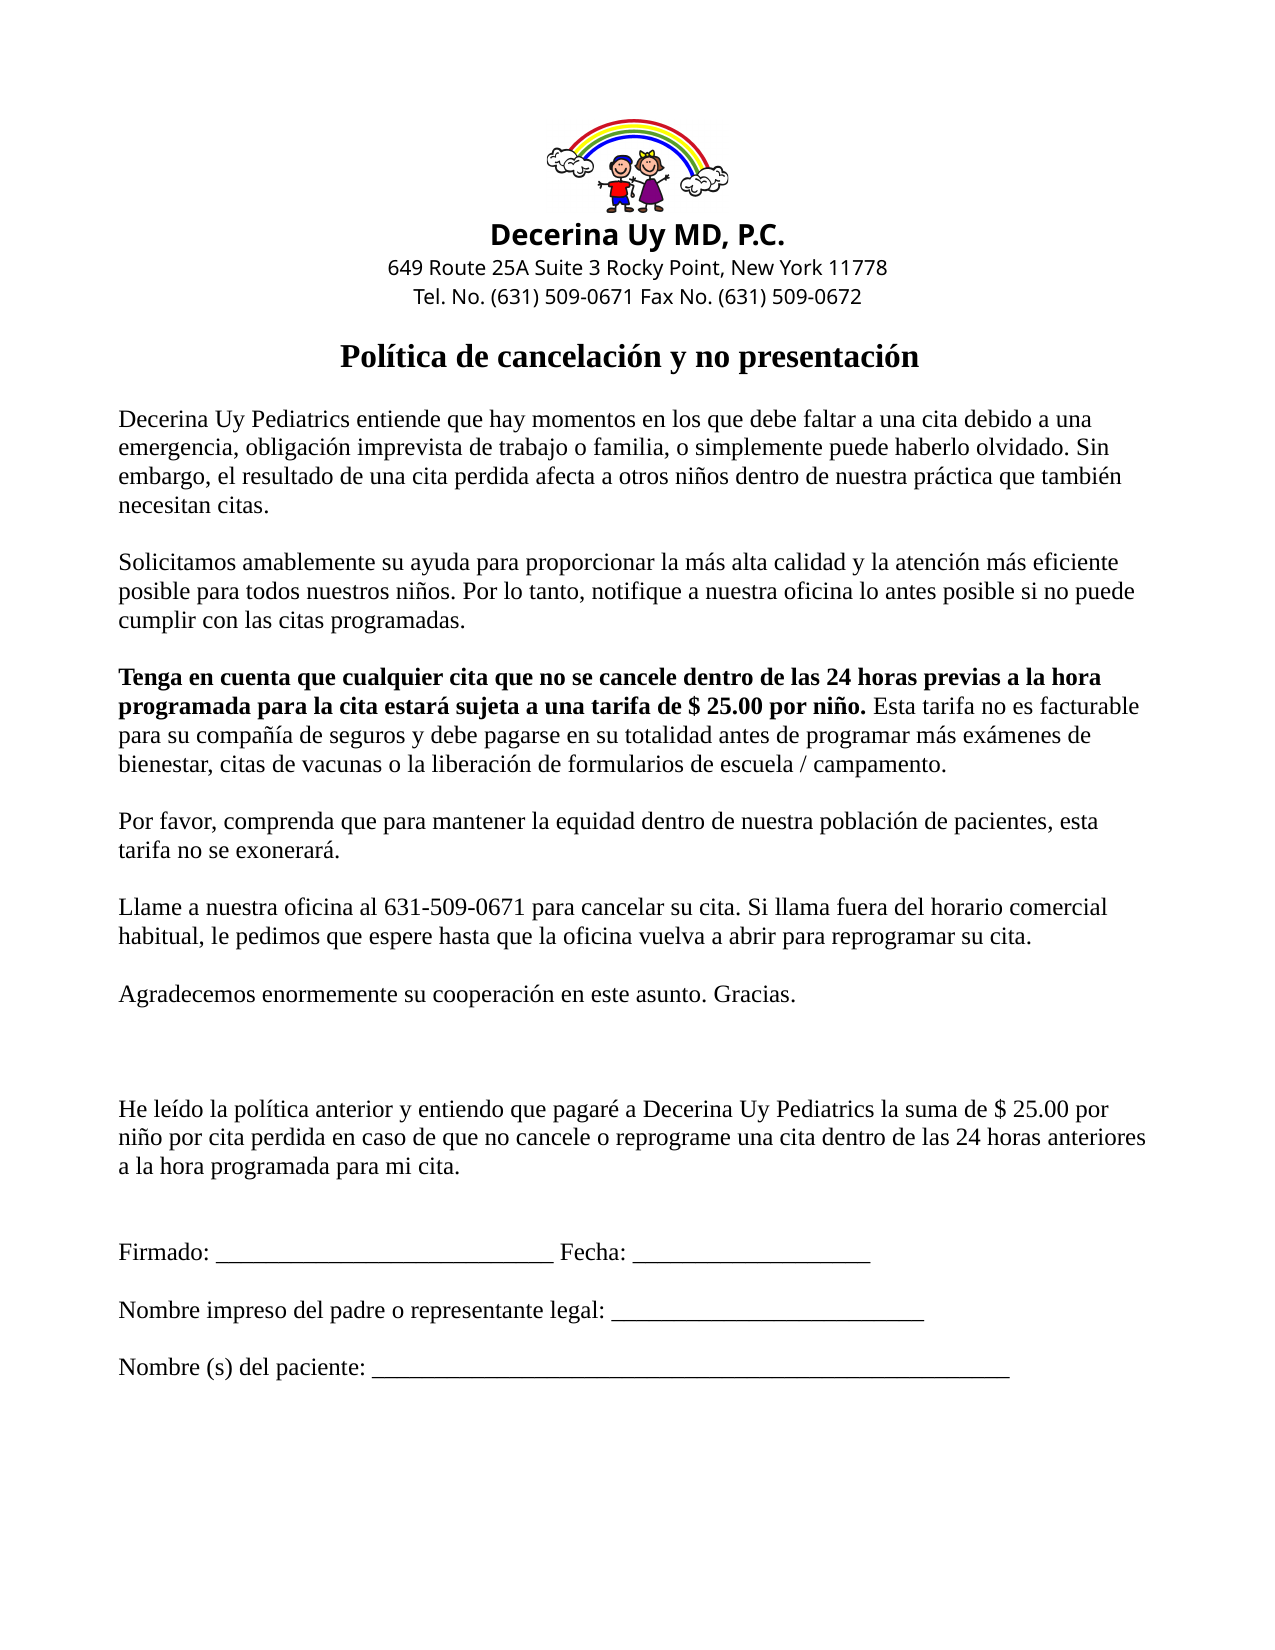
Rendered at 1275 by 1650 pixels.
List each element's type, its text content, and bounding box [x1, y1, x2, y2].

text Política de cancelación y no presentación Decerina Uy Pediatrics entiende que hay momentos en los que debe faltar a una cita debido a una emergencia, obligación imprevista de trabajo o familia, o simplemente puede haberlo olvidado. Sin embargo, el resultado de una cita perdida afecta a otros niños dentro de nuestra práctica que también necesitan citas. Solicitamos amablemente su ayuda para proporcionar la más alta calidad y la atención más eficiente posible para todos nuestros niños. Por lo tanto, notifique a nuestra oficina lo antes posible si no puede cumplir con las citas programadas. Tenga en cuenta que cualquier cita que no se cancele dentro de las 24 horas previas a la hora programada para la cita estará sujeta a una tarifa de $ 25.00 por niño. Esta tarifa no es facturable para su compañía de seguros y debe pagarse en su totalidad antes de programar más exámenes de bienestar, citas de vacunas o la liberación de formularios de escuela / campamento. Por favor, comprenda que para mantener la equidad dentro de nuestra población de pacientes, esta tarifa no se exonerará. Llame a nuestra oficina al 631-509-0671 para cancelar su cita. Si llama fuera del horario comercial habitual, le pedimos que espere hasta que la oficina vuelva a abrir para reprogramar su cita. Agradecemos enormemente su cooperación en este asunto. Gracias. He leído la política anterior y entiendo que pagaré a Decerina Uy Pediatrics la suma de $ 25.00 por niño por cita perdida en caso de que no cancele o reprograme una cita dentro de las 24 horas anteriores a la hora programada para mi cita. [118, 337, 1157, 1180]
picture [546, 119, 729, 213]
text Decerina Uy MD, P.C. [118, 214, 1157, 253]
text Tel. No. (631) 509-0671 Fax No. (631) 509-0672 [118, 282, 1157, 310]
text Firmado: ___________________________ Fecha: ___________________ Nombre impreso del padre o representante legal: _________________________ Nombre (s) del paciente: ___________________________________________________ [118, 1237, 1157, 1381]
text 649 Route 25A Suite 3 Rocky Point, New York 11778 [118, 253, 1157, 282]
